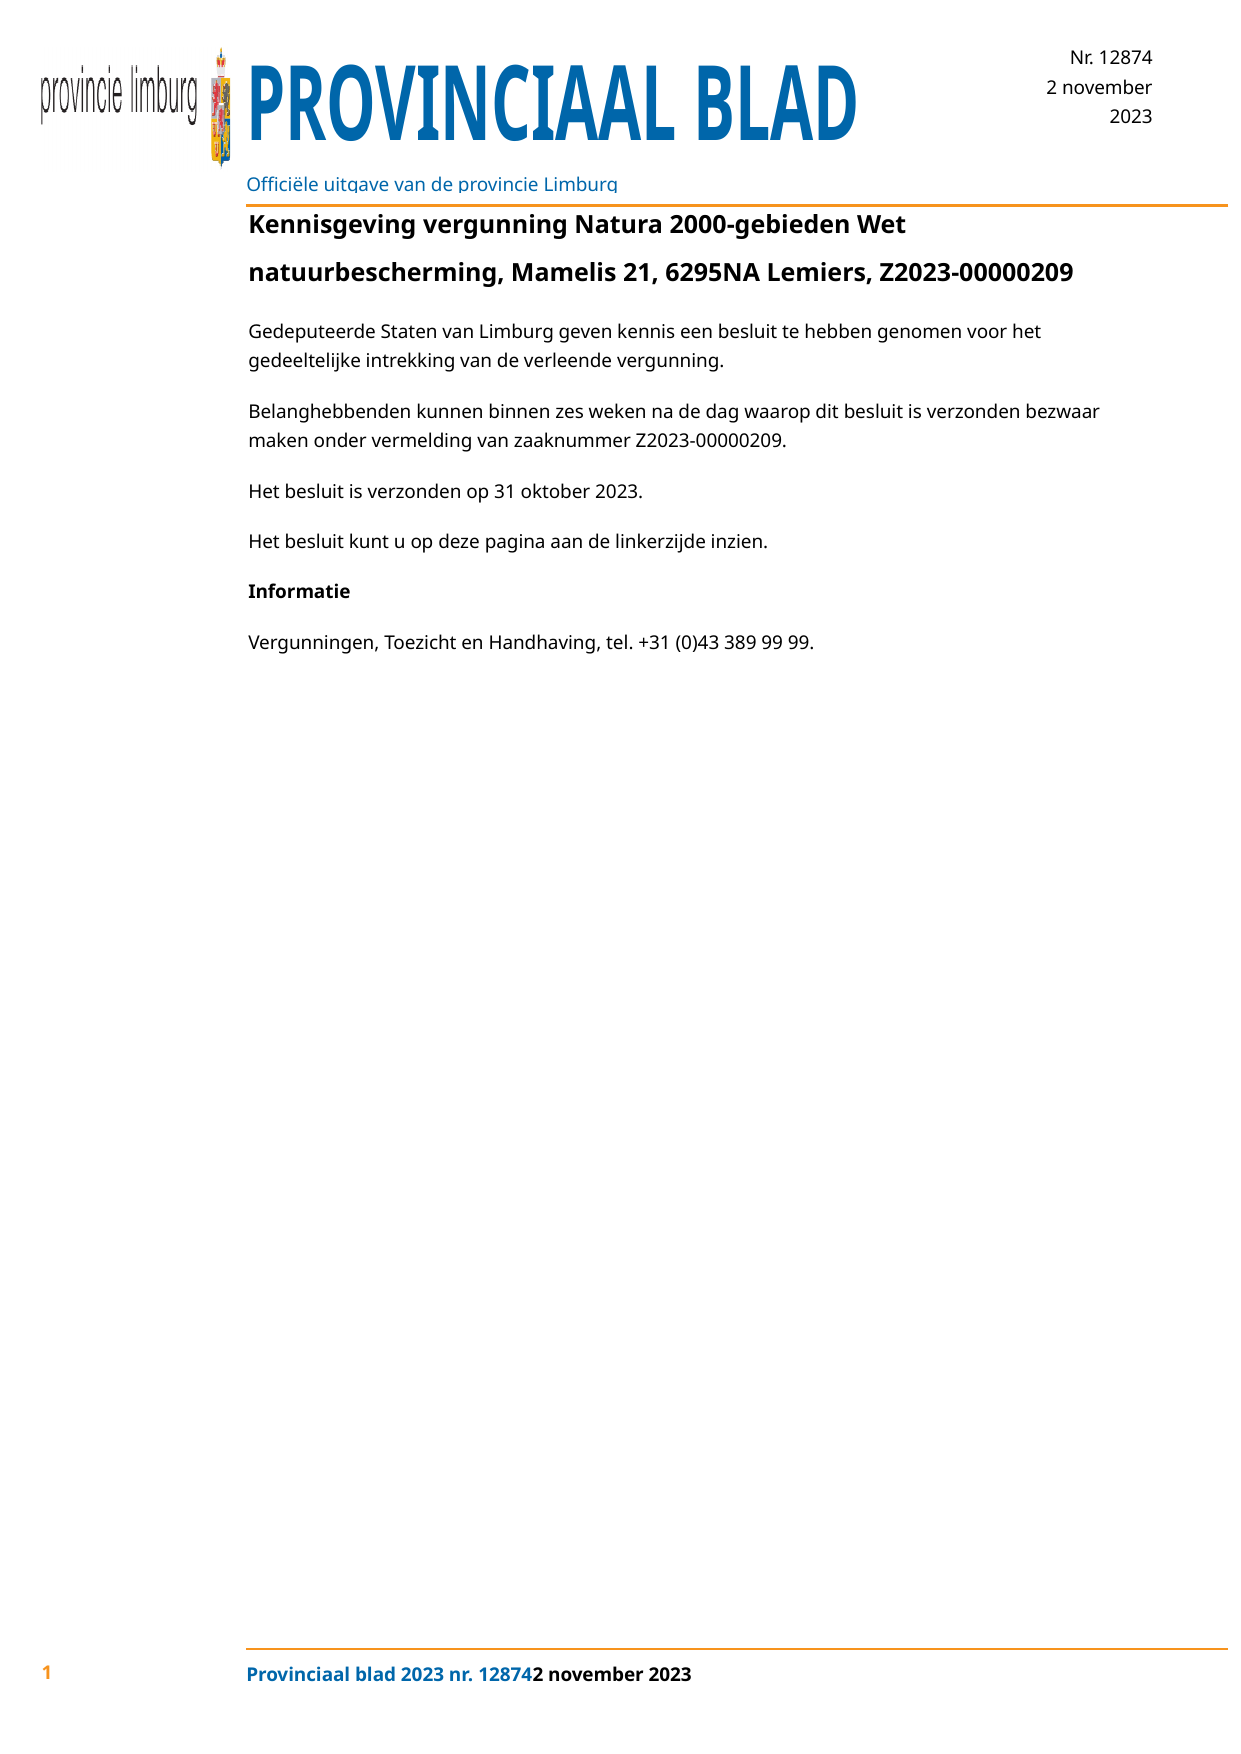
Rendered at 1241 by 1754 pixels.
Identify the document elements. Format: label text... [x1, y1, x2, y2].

text Kennisgeving vergunning Natura 2000-gebieden Wet natuurbescherming, Mamelis 21, 6295NA Lemiers, Z2023-00000209 [248, 207, 1152, 288]
text Het besluit kunt u op deze pagina aan de linkerzijde inzien. [248, 528, 1152, 554]
text Belanghebbenden kunnen binnen zes weken na de dag waarop dit besluit is verzonden bezwaar maken onder vermelding van zaaknummer Z2023-00000209. [248, 398, 1152, 453]
picture [41, 47, 231, 172]
text Het besluit is verzonden op 31 oktober 2023. [248, 478, 1152, 504]
text Informatie [248, 579, 1152, 604]
text Gedeputeerde Staten van Limburg geven kennis een besluit te hebben genomen voor het gedeeltelijke intrekking van de verleende vergunning. [248, 318, 1152, 373]
text Vergunningen, Toezicht en Handhaving, tel. +31 (0)43 389 99 99. [248, 629, 1152, 655]
